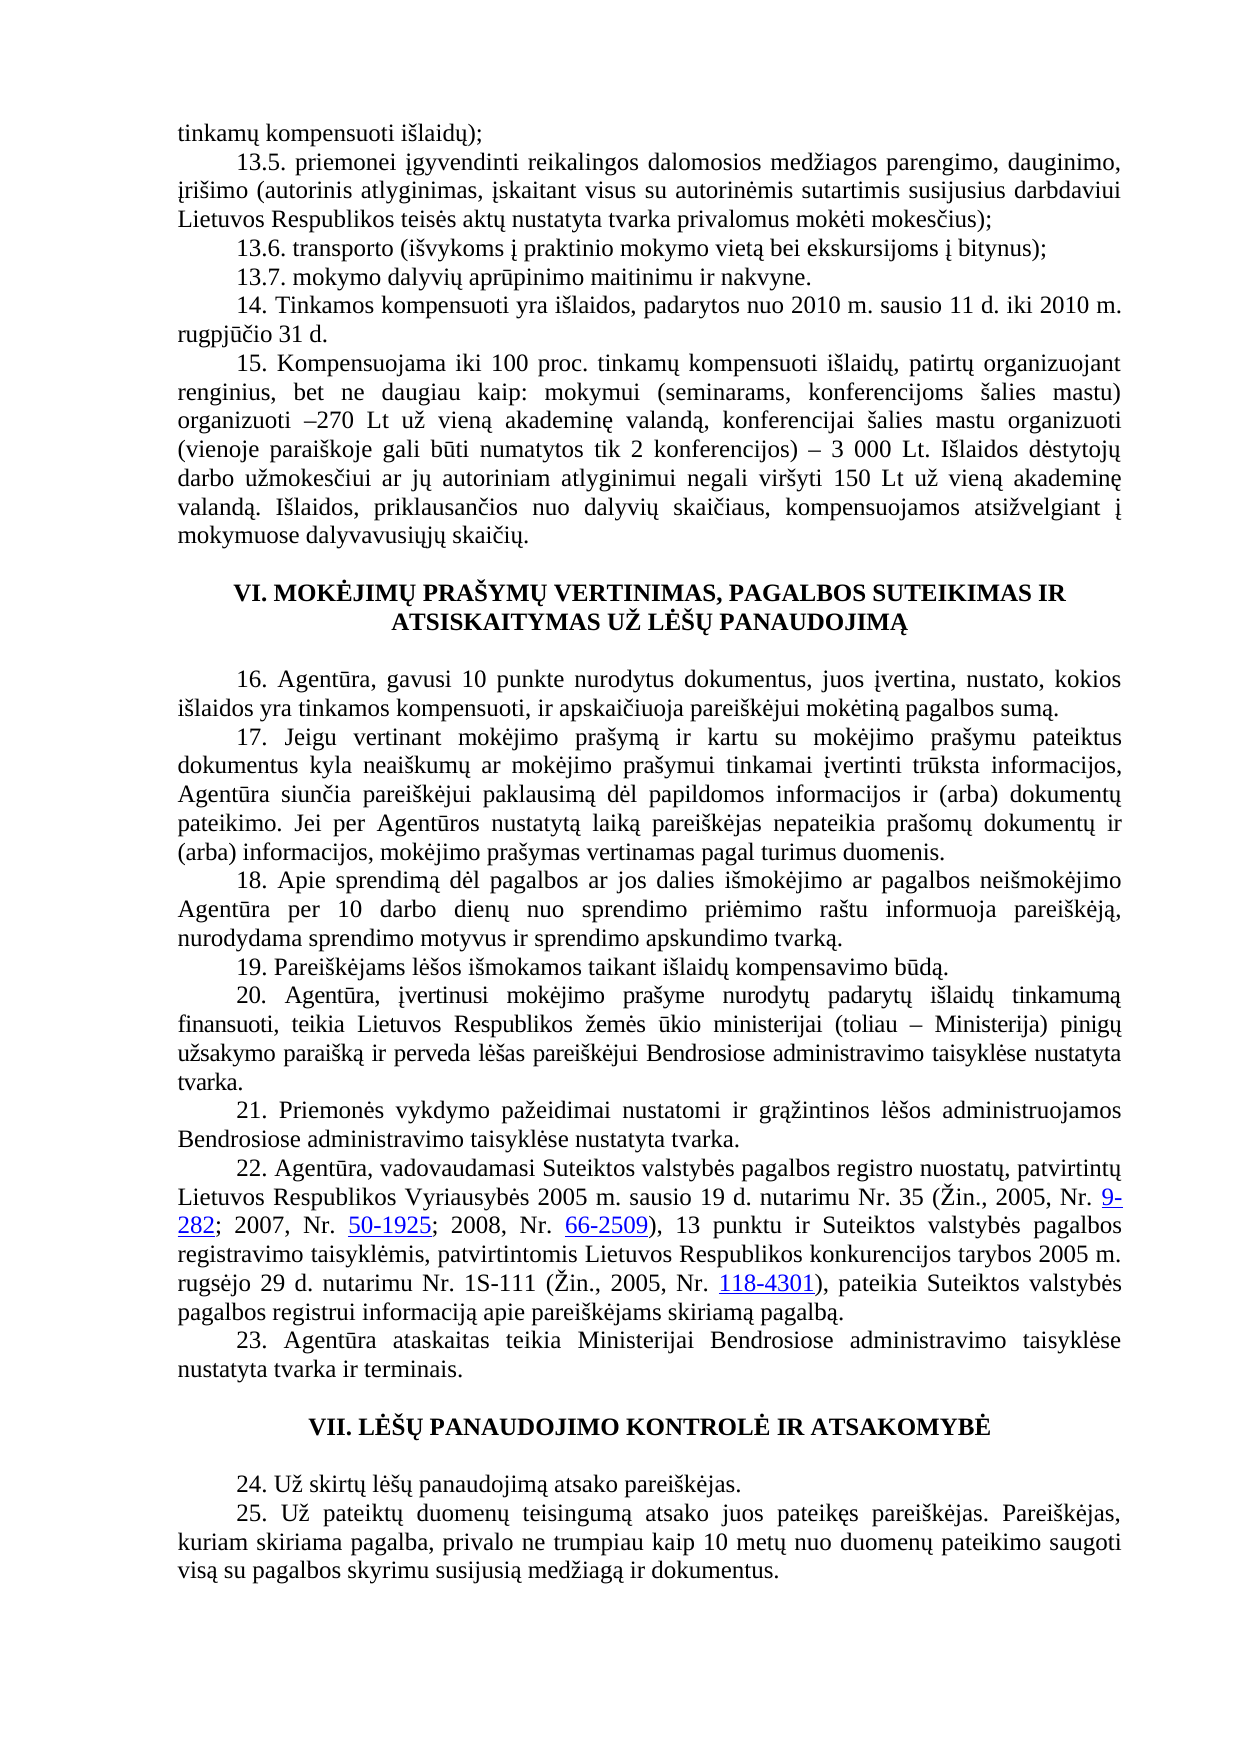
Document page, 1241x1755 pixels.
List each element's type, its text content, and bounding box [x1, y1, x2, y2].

text 23. Agentūra ataskaitas teikia Ministerijai Bendrosiose administravimo taisyklėse nustatyta tvarka ir terminais. [177, 1326, 1122, 1383]
text 20. Agentūra, įvertinusi mokėjimo prašyme nurodytų padarytų išlaidų tinkamumą finansuoti, teikia Lietuvos Respublikos žemės ūkio ministerijai (toliau – Ministerija) pinigų užsakymo paraišką ir perveda lėšas pareiškėjui Bendrosiose administravimo taisyklėse nustatyta tvarka. [177, 981, 1122, 1096]
text 17. Jeigu vertinant mokėjimo prašymą ir kartu su mokėjimo prašymu pateiktus dokumentus kyla neaiškumų ar mokėjimo prašymui tinkamai įvertinti trūksta informacijos, Agentūra siunčia pareiškėjui paklausimą dėl papildomos informacijos ir (arba) dokumentų pateikimo. Jei per Agentūros nustatytą laiką pareiškėjas nepateikia prašomų dokumentų ir (arba) informacijos, mokėjimo prašymas vertinamas pagal turimus duomenis. [177, 722, 1122, 866]
text 13.5. priemonei įgyvendinti reikalingos dalomosios medžiagos parengimo, dauginimo, įrišimo (autorinis atlyginimas, įskaitant visus su autorinėmis sutartimis susijusius darbdaviui Lietuvos Respublikos teisės aktų nustatyta tvarka privalomus mokėti mokesčius); [177, 147, 1122, 233]
text VII. LĖŠŲ PANAUDOJIMO KONTROLĖ IR ATSAKOMYBĖ [177, 1412, 1122, 1441]
text 24. Už skirtų lėšų panaudojimą atsako pareiškėjas. [177, 1469, 1122, 1498]
text tinkamų kompensuoti išlaidų); [177, 118, 1122, 147]
text 13.7. mokymo dalyvių aprūpinimo maitinimu ir nakvyne. [177, 262, 1122, 291]
text 16. Agentūra, gavusi 10 punkte nurodytus dokumentus, juos įvertina, nustato, kokios išlaidos yra tinkamos kompensuoti, ir apskaičiuoja pareiškėjui mokėtiną pagalbos sumą. [177, 664, 1122, 722]
text 25. Už pateiktų duomenų teisingumą atsako juos pateikęs pareiškėjas. Pareiškėjas, kuriam skiriama pagalba, privalo ne trumpiau kaip 10 metų nuo duomenų pateikimo saugoti visą su pagalbos skyrimu susijusią medžiagą ir dokumentus. [177, 1498, 1122, 1584]
text 22. Agentūra, vadovaudamasi Suteiktos valstybės pagalbos registro nuostatų, patvirtintų Lietuvos Respublikos Vyriausybės 2005 m. sausio 19 d. nutarimu Nr. 35 (Žin., 2005, Nr. 9-282; 2007, Nr. 50-1925; 2008, Nr. 66-2509), 13 punktu ir Suteiktos valstybės pagalbos registravimo taisyklėmis, patvirtintomis Lietuvos Respublikos konkurencijos tarybos 2005 m. rugsėjo 29 d. nutarimu Nr. 1S-111 (Žin., 2005, Nr. 118-4301), pateikia Suteiktos valstybės pagalbos registrui informaciją apie pareiškėjams skiriamą pagalbą. [177, 1153, 1122, 1326]
text 15. Kompensuojama iki 100 proc. tinkamų kompensuoti išlaidų, patirtų organizuojant renginius, bet ne daugiau kaip: mokymui (seminarams, konferencijoms šalies mastu) organizuoti –270 Lt už vieną akademinę valandą, konferencijai šalies mastu organizuoti (vienoje paraiškoje gali būti numatytos tik 2 konferencijos) – 3 000 Lt. Išlaidos dėstytojų darbo užmokesčiui ar jų autoriniam atlyginimui negali viršyti 150 Lt už vieną akademinę valandą. Išlaidos, priklausančios nuo dalyvių skaičiaus, kompensuojamos atsižvelgiant į mokymuose dalyvavusiųjų skaičių. [177, 348, 1122, 549]
text 21. Priemonės vykdymo pažeidimai nustatomi ir grąžintinos lėšos administruojamos Bendrosiose administravimo taisyklėse nustatyta tvarka. [177, 1096, 1122, 1153]
text 19. Pareiškėjams lėšos išmokamos taikant išlaidų kompensavimo būdą. [177, 952, 1122, 981]
text 14. Tinkamos kompensuoti yra išlaidos, padarytos nuo 2010 m. sausio 11 d. iki 2010 m. rugpjūčio 31 d. [177, 291, 1122, 348]
text 13.6. transporto (išvykoms į praktinio mokymo vietą bei ekskursijoms į bitynus); [177, 233, 1122, 262]
text VI. Mokėjimų prašymų vertinimas, PAGALBOS SUTEIKIMAS IR ATSiskaitymas UŽ LĖŠŲ PANAUDOJIMĄ [177, 578, 1122, 636]
text 18. Apie sprendimą dėl pagalbos ar jos dalies išmokėjimo ar pagalbos neišmokėjimo Agentūra per 10 darbo dienų nuo sprendimo priėmimo raštu informuoja pareiškėją, nurodydama sprendimo motyvus ir sprendimo apskundimo tvarką. [177, 866, 1122, 952]
